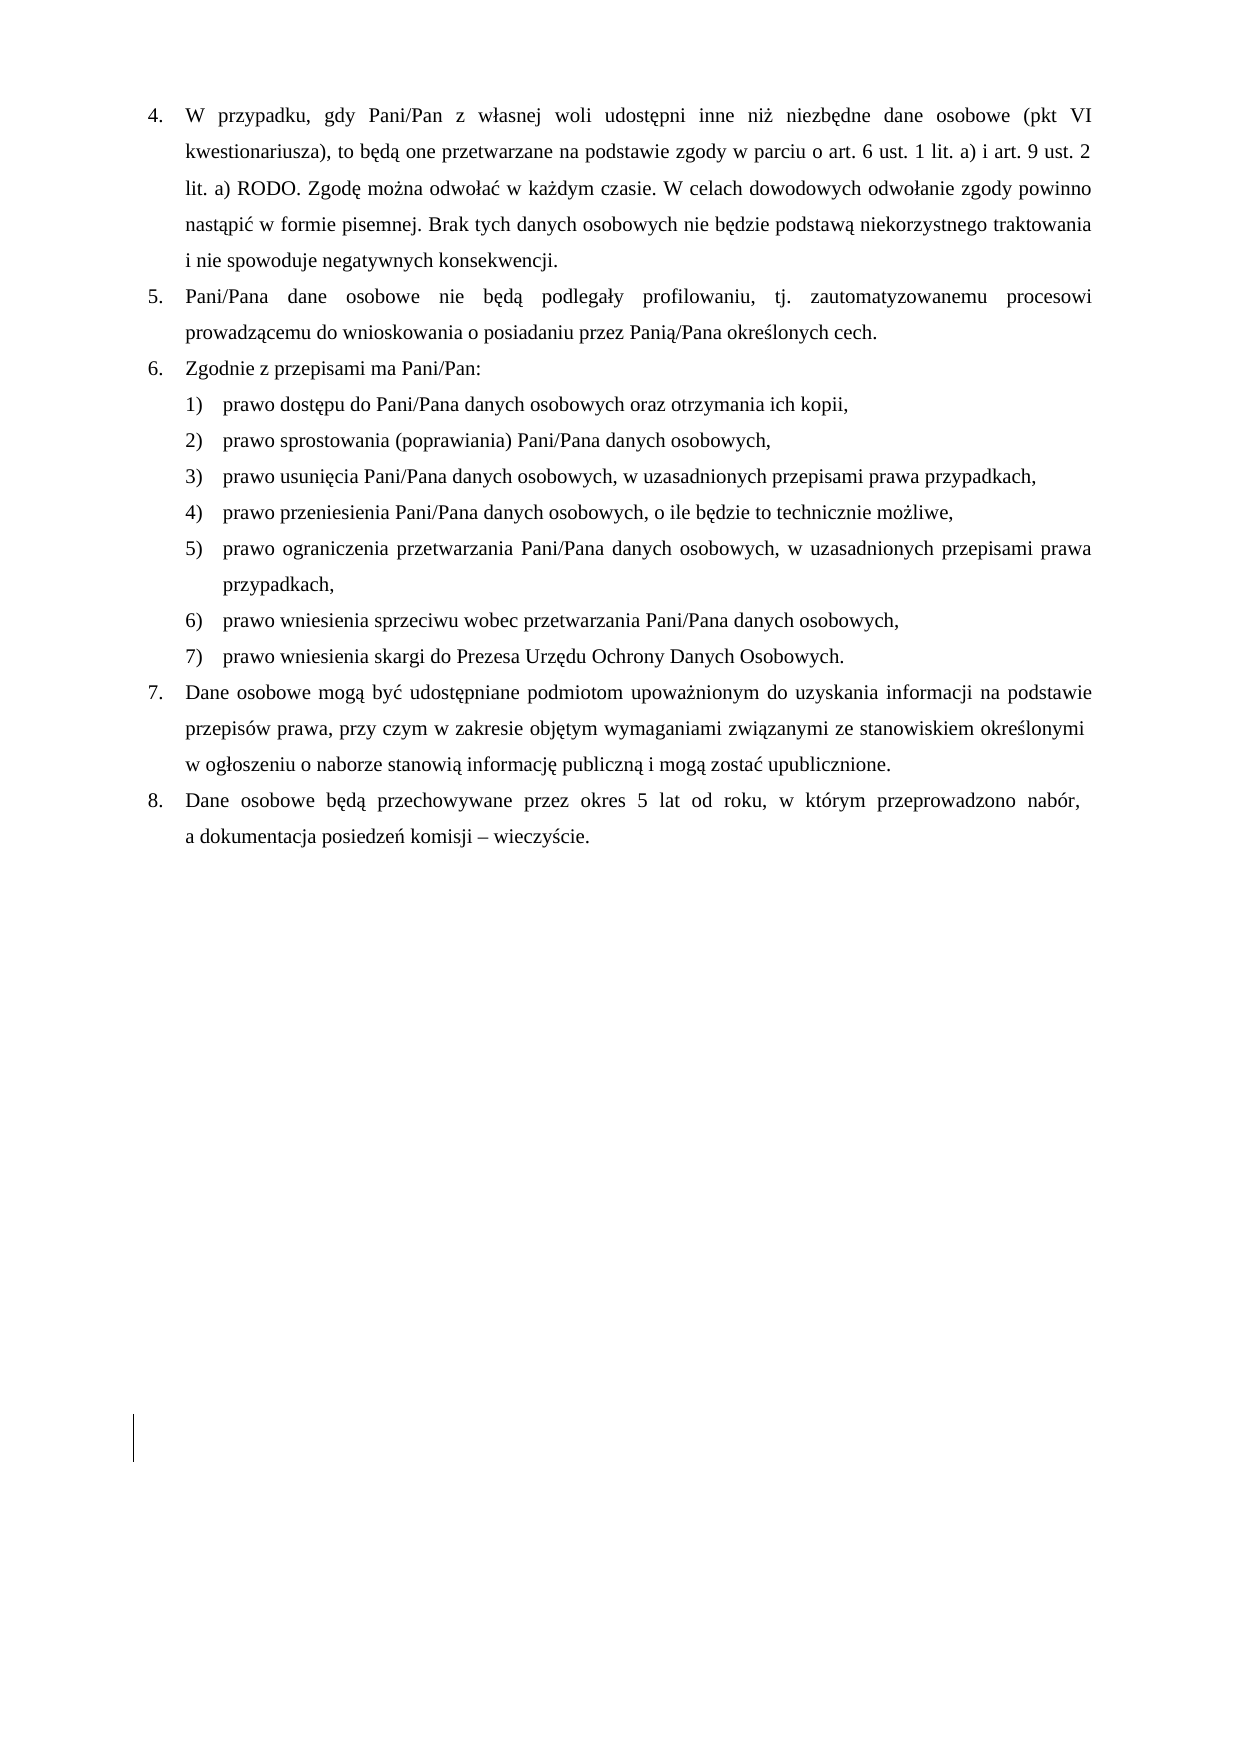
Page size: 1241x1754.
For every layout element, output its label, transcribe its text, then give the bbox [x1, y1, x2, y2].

list Dane osobowe będą przechowywane przez okres 5 lat od roku, w którym przeprowadzono nabór, a dokumentacja posiedzeń komisji – wieczyście. [148, 788, 1093, 848]
list prawo wniesienia sprzeciwu wobec przetwarzania Pani/Pana danych osobowych, [185, 608, 1093, 632]
list prawo dostępu do Pani/Pana danych osobowych oraz otrzymania ich kopii, [185, 392, 1093, 416]
list prawo sprostowania (poprawiania) Pani/Pana danych osobowych, [185, 428, 1093, 452]
list W przypadku, gdy Pani/Pan z własnej woli udostępni inne niż niezbędne dane osobowe (pkt VI kwestionariusza), to będą one przetwarzane na podstawie zgody w parciu o art. 6 ust. 1 lit. a) i art. 9 ust. 2 lit. a) RODO. Zgodę można odwołać w każdym czasie. W celach dowodowych odwołanie zgody powinno nastąpić w formie pisemnej. Brak tych danych osobowych nie będzie podstawą niekorzystnego traktowania i nie spowoduje negatywnych konsekwencji. [148, 103, 1093, 272]
list Zgodnie z przepisami ma Pani/Pan: [148, 356, 1093, 380]
list Dane osobowe mogą być udostępniane podmiotom upoważnionym do uzyskania informacji na podstawie przepisów prawa, przy czym w zakresie objętym wymaganiami związanymi ze stanowiskiem określonymi w ogłoszeniu o naborze stanowią informację publiczną i mogą zostać upublicznione. [148, 680, 1093, 776]
list prawo usunięcia Pani/Pana danych osobowych, w uzasadnionych przepisami prawa przypadkach, [185, 464, 1093, 488]
list prawo ograniczenia przetwarzania Pani/Pana danych osobowych, w uzasadnionych przepisami prawa przypadkach, [185, 536, 1093, 596]
list prawo wniesienia skargi do Prezesa Urzędu Ochrony Danych Osobowych. [185, 644, 1093, 668]
list prawo przeniesienia Pani/Pana danych osobowych, o ile będzie to technicznie możliwe, [185, 500, 1093, 524]
list Pani/Pana dane osobowe nie będą podlegały profilowaniu, tj. zautomatyzowanemu procesowi prowadzącemu do wnioskowania o posiadaniu przez Panią/Pana określonych cech. [148, 284, 1093, 344]
